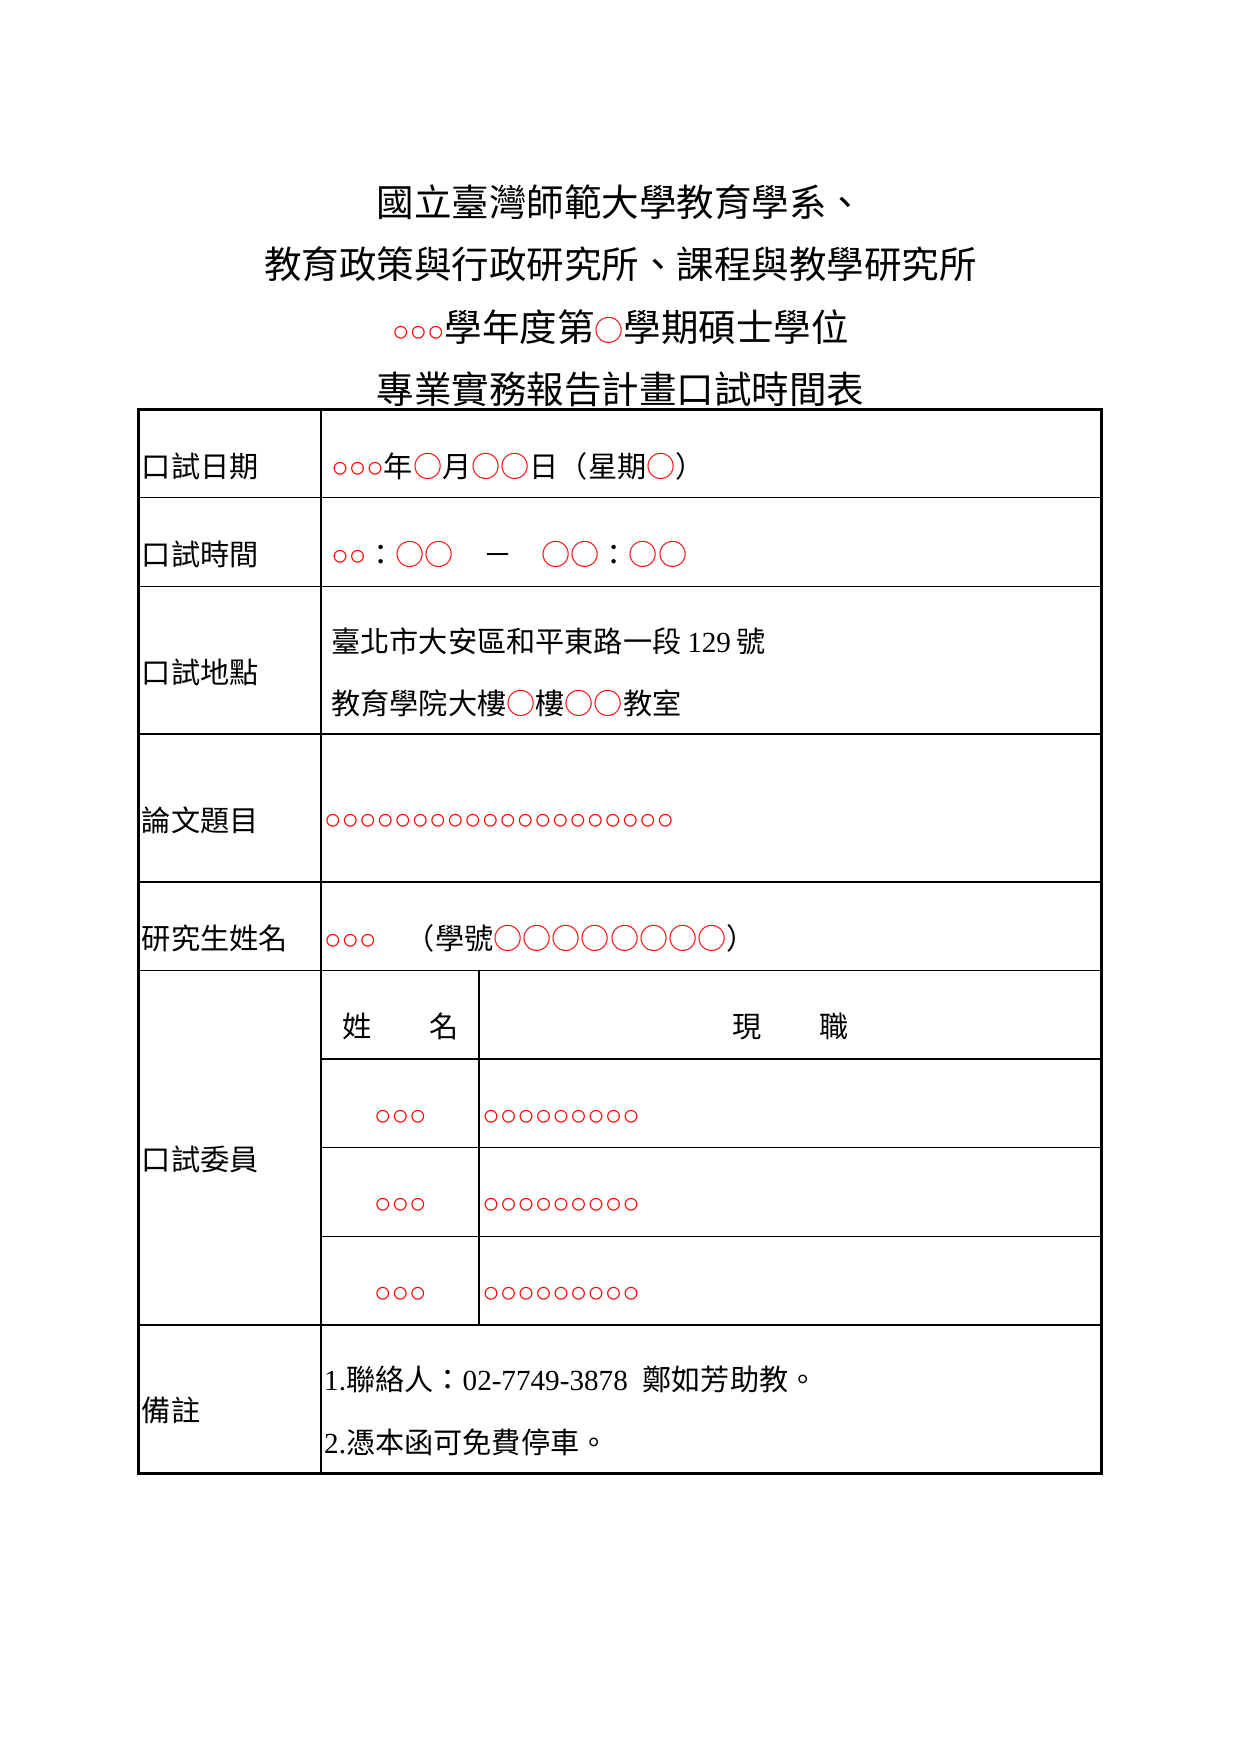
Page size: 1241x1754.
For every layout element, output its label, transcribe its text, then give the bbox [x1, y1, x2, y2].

text 教育政策與行政研究所、課程與教學研究所 [118, 221, 1122, 283]
table_header 口試日期 [140, 411, 320, 497]
table_cell ○○○○○○○○○ [480, 1148, 1100, 1236]
table_cell 現 職 [480, 971, 1100, 1058]
table_cell 1.聯絡人：02-7749-3878 鄭如芳助教。 2.憑本函可免費停車。 [322, 1326, 1100, 1472]
table_cell 口試委員 [140, 971, 320, 1324]
table_cell ○○○○○○○○○○○○○○○○○○○○ [322, 735, 1100, 881]
table_cell 口試時間 [140, 498, 320, 586]
table_cell ○○○ [322, 1148, 478, 1236]
table_cell ○○○ [322, 1060, 478, 1147]
table_cell 備註 [140, 1326, 320, 1472]
table_cell ○○○ [322, 1237, 478, 1324]
table_cell ○○○ （學號○○○○○○○○） [322, 883, 1100, 969]
table_cell 姓 名 [322, 971, 478, 1058]
table_header ○○○年○月○○日（星期○） [322, 411, 1100, 497]
text 專業實務報告計畫口試時間表 [118, 346, 1122, 408]
table_cell 口試地點 [140, 587, 320, 733]
table_cell ○○○○○○○○○ [480, 1060, 1100, 1147]
table_cell 臺北市大安區和平東路一段129號 教育學院大樓○樓○○教室 [322, 587, 1100, 733]
table_cell 論文題目 [140, 735, 320, 881]
table_cell 研究生姓名 [140, 883, 320, 969]
table_cell ○○○○○○○○○ [480, 1237, 1100, 1324]
text ○○○學年度第○學期碩士學位 [118, 283, 1122, 346]
table_cell ○○：○○ － ○○：○○ [322, 498, 1100, 586]
text 國立臺灣師範大學教育學系、 [118, 158, 1122, 221]
